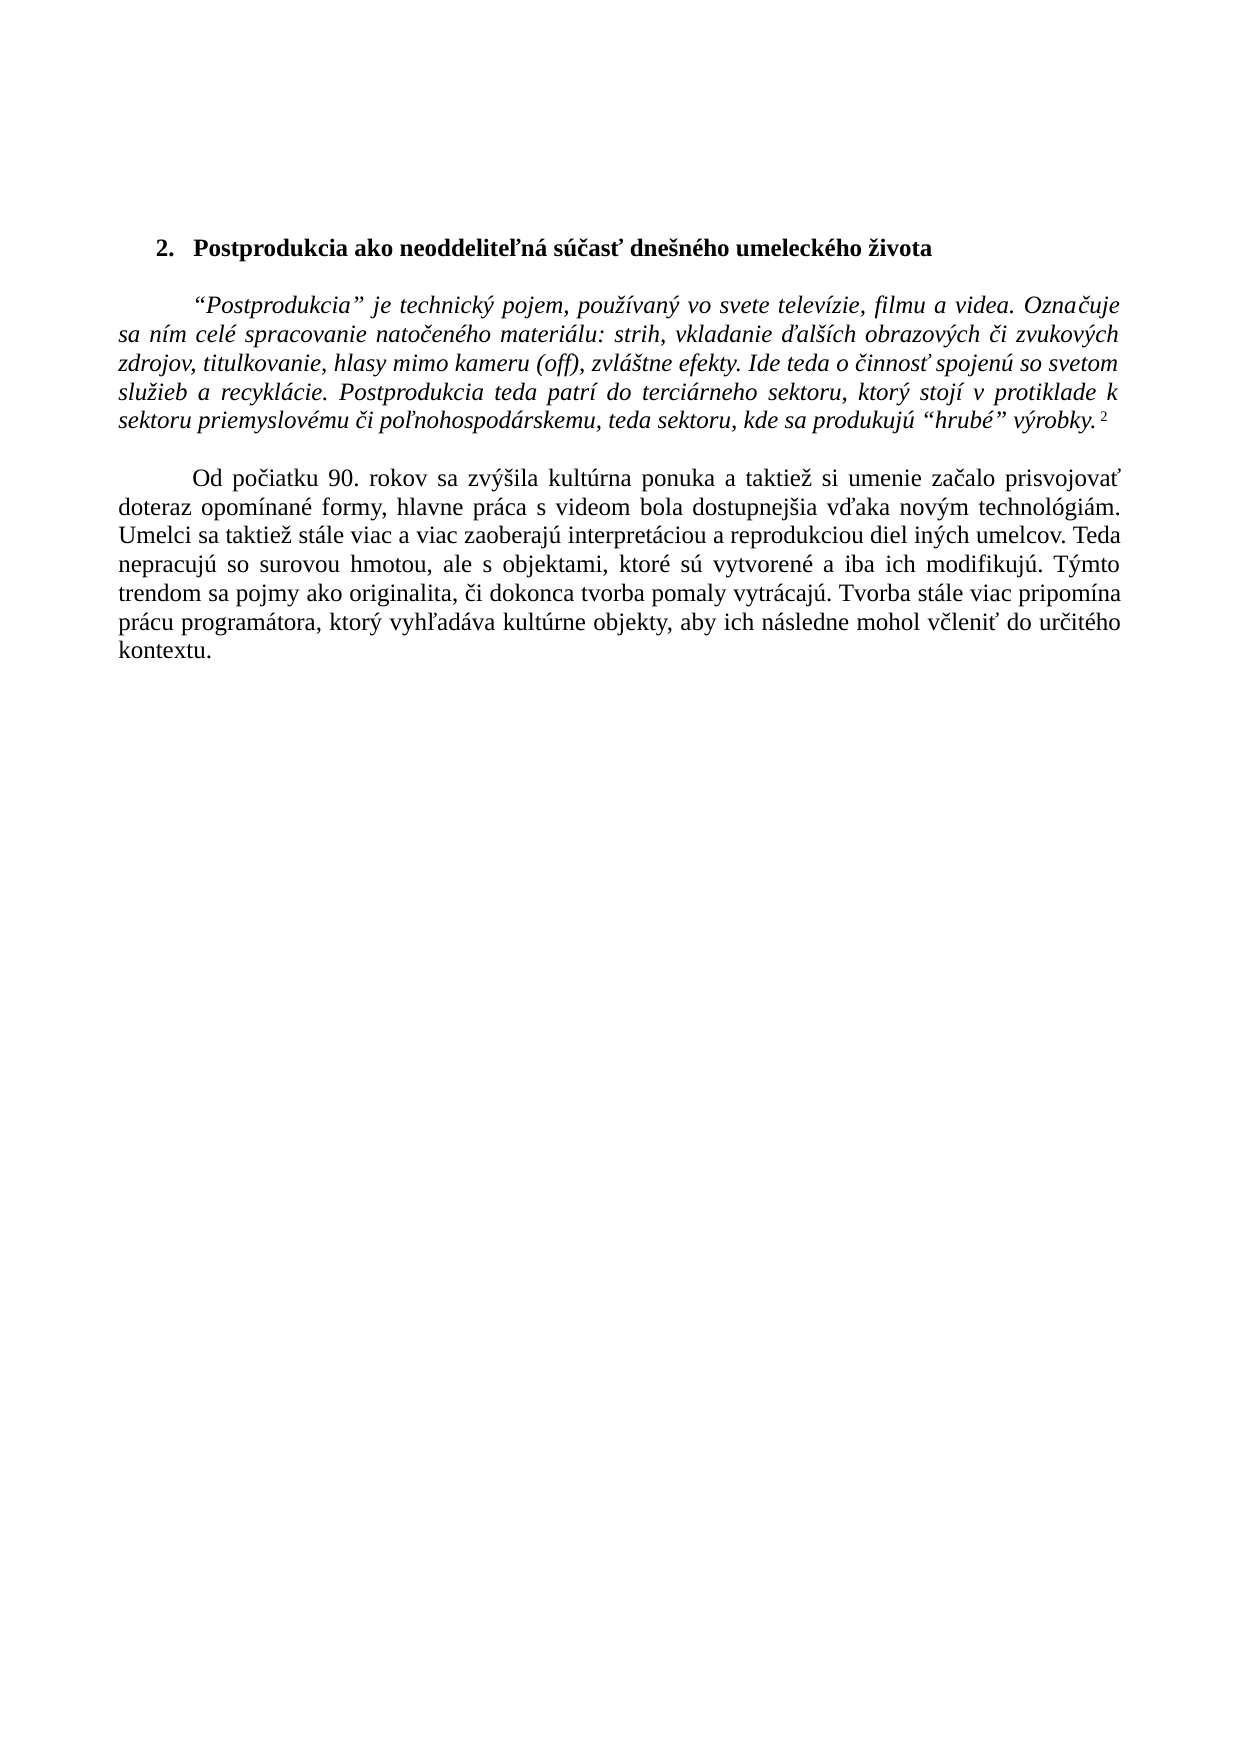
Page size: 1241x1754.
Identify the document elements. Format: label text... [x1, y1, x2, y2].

text “Postprodukcia” je technický pojem, používaný vo svete televízie, filmu a videa. Označuje sa ním celé spracovanie natočeného materiálu: strih, vkladanie ďalších obrazových či zvukových zdrojov, titulkovanie, hlasy mimo kameru (off), zvláštne efekty. Ide teda o činnosť spojenú so svetom služieb a recyklácie. Postprodukcia teda patrí do terciárneho sektoru, ktorý stojí v protiklade k sektoru priemyslovému či poľnohospodárskemu, teda sektoru, kde sa produkujú “hrubé” výrobky. 2 [118, 291, 1122, 434]
text Od počiatku 90. rokov sa zvýšila kultúrna ponuka a taktiež si umenie začalo prisvojovať doteraz opomínané formy, hlavne práca s videom bola dostupnejšia vďaka novým technológiám. Umelci sa taktiež stále viac a viac zaoberajú interpretáciou a reprodukciou diel iných umelcov. Teda nepracujú so surovou hmotou, ale s objektami, ktoré sú vytvorené a iba ich modifikujú. Týmto trendom sa pojmy ako originalita, či dokonca tvorba pomaly vytrácajú. Tvorba stále viac pripomína prácu programátora, ktorý vyhľadáva kultúrne objekty, aby ich následne mohol včleniť do určitého kontextu. [118, 463, 1122, 664]
list Postprodukcia ako neoddeliteľná súčasť dnešného umeleckého života [156, 233, 1122, 262]
